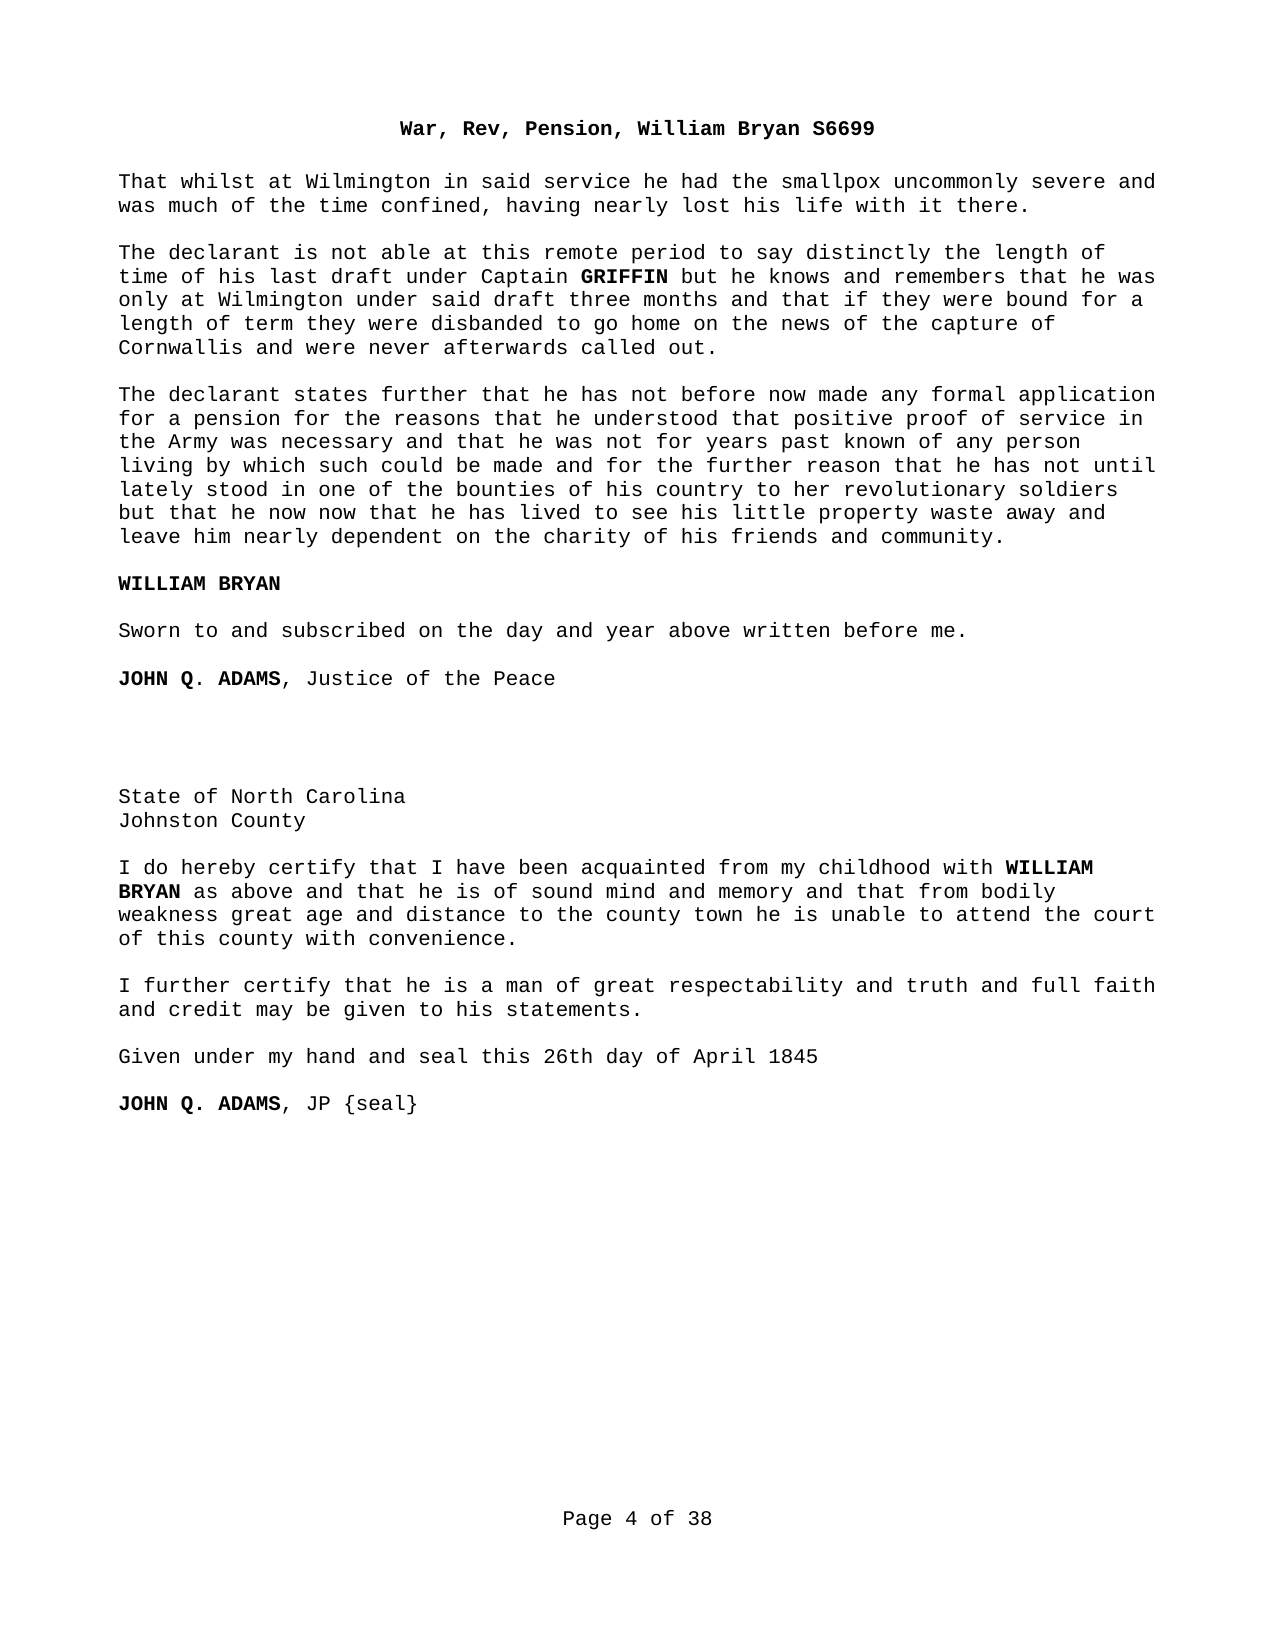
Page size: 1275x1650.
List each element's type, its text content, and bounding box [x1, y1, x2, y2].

text William Bryan [118, 573, 1157, 597]
text State of North Carolina [118, 786, 1157, 810]
text That whilst at Wilmington in said service he had the smallpox uncommonly severe and was much of the time confined, having nearly lost his life with it there. [118, 171, 1157, 218]
text I further certify that he is a man of great respectability and truth and full faith and credit may be given to his statements. [118, 975, 1157, 1022]
text John Q. Adams, Justice of the Peace [118, 668, 1157, 691]
text Sworn to and subscribed on the day and year above written before me. [118, 621, 1157, 644]
text Johnston County [118, 810, 1157, 833]
text The declarant is not able at this remote period to say distinctly the length of time of his last draft under Captain Griffin but he knows and remembers that he was only at Wilmington under said draft three months and that if they were bound for a length of term they were disbanded to go home on the news of the capture of Cornwallis and were never afterwards called out. [118, 242, 1157, 360]
text The declarant states further that he has not before now made any formal application for a pension for the reasons that he understood that positive proof of service in the Army was necessary and that he was not for years past known of any person living by which such could be made and for the further reason that he has not until lately stood in one of the bounties of his country to her revolutionary soldiers but that he now now that he has lived to see his little property waste away and leave him nearly dependent on the charity of his friends and community. [118, 384, 1157, 549]
text John Q. Adams, JP {seal} [118, 1093, 1157, 1117]
text I do hereby certify that I have been acquainted from my childhood with William Bryan as above and that he is of sound mind and memory and that from bodily weakness great age and distance to the county town he is unable to attend the court of this county with convenience. [118, 857, 1157, 952]
text Given under my hand and seal this 26th day of April 1845 [118, 1046, 1157, 1070]
